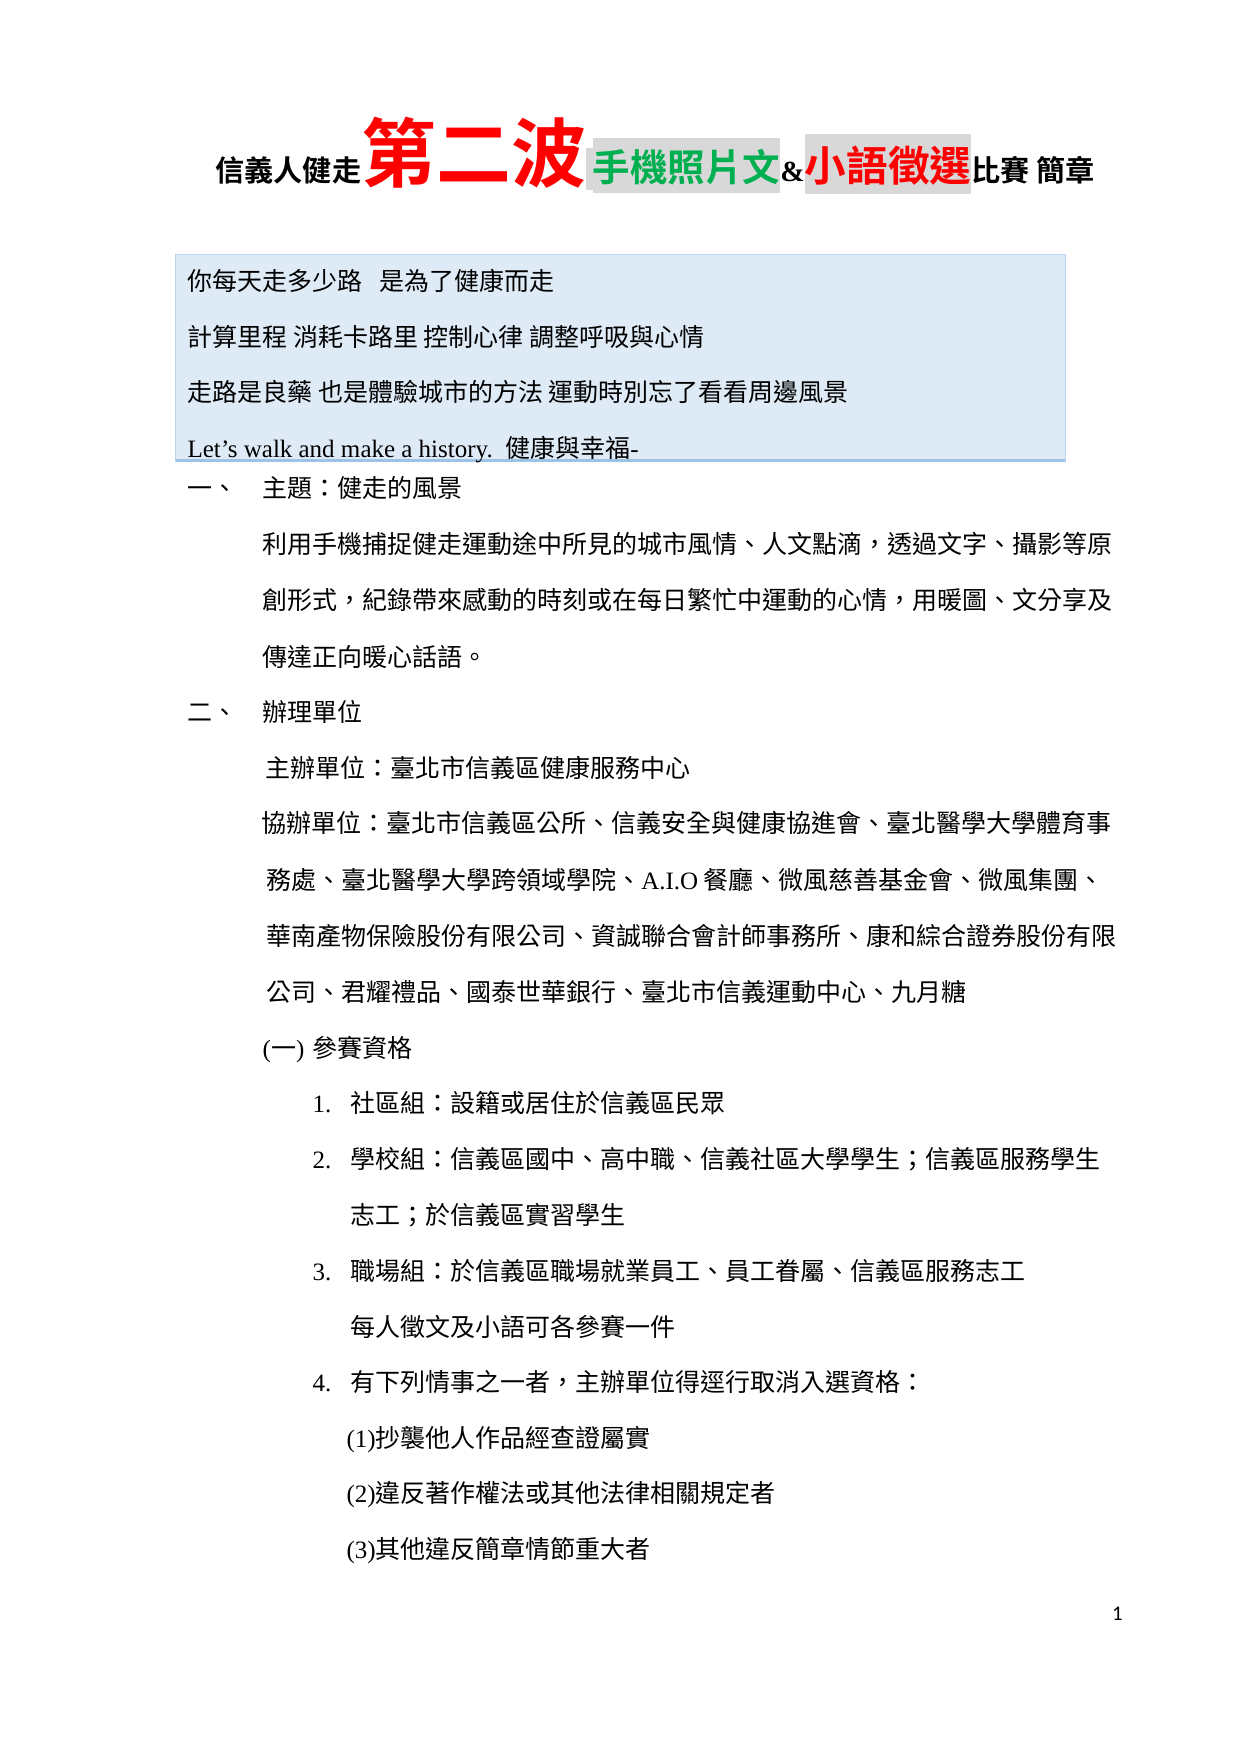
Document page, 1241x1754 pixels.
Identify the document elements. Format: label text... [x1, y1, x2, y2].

subtitle 參賽資格 [262, 1021, 1122, 1059]
subtitle 主題：健走的風景 [187, 462, 1122, 499]
subtitle (1)抄襲他人作品經查證屬實 [312, 1411, 1122, 1449]
subtitle (2)違反著作權法或其他法律相關規定者 [312, 1467, 1122, 1504]
subtitle 學校組：信義區國中、高中職、信義社區大學學生；信義區服務學生志工；於信義區實習學生 [312, 1133, 1122, 1226]
subtitle 協辦單位：臺北市信義區公所、信義安全與健康協進會、臺北醫學大學體育事務處、臺北醫學大學跨領域學院、A.I.O餐廳、微風慈善基金會、微風集團、華南產物保險股份有限公司、資誠聯合會計師事務所、康和綜合證券股份有限公司、君耀禮品、國泰世華銀行、臺北市信義運動中心、九月糖 [261, 797, 1122, 1003]
subtitle 利用手機捕捉健走運動途中所見的城市風情、人文點滴，透過文字、攝影等原創形式，紀錄帶來感動的時刻或在每日繁忙中運動的心情，用暖圖、文分享及傳達正向暖心話語。 [262, 518, 1122, 668]
subtitle 主辦單位：臺北市信義區健康服務中心 [187, 741, 1122, 779]
subtitle 社區組：設籍或居住於信義區民眾 [312, 1077, 1122, 1114]
table_header 你每天走多少路 是為了健康而走 計算里程 消耗卡路里 控制心律 調整呼吸與心情 走路是良藥 也是體驗城市的方法 運動時別忘了看看周邊風景 Let’s walk and make a history. 健康與幸福- [176, 255, 1065, 459]
subtitle 信義人健走第二波 手機照片文&小語徵選比賽 簡章 [187, 87, 1122, 199]
subtitle 有下列情事之一者，主辦單位得逕行取消入選資格： [312, 1356, 1122, 1393]
subtitle 職場組：於信義區職場就業員工、員工眷屬、信義區服務志工 [312, 1244, 1122, 1282]
subtitle 辦理單位 [187, 686, 1122, 723]
subtitle 每人徵文及小語可各參賽一件 [350, 1300, 1122, 1338]
subtitle (3)其他違反簡章情節重大者 [312, 1523, 1122, 1560]
